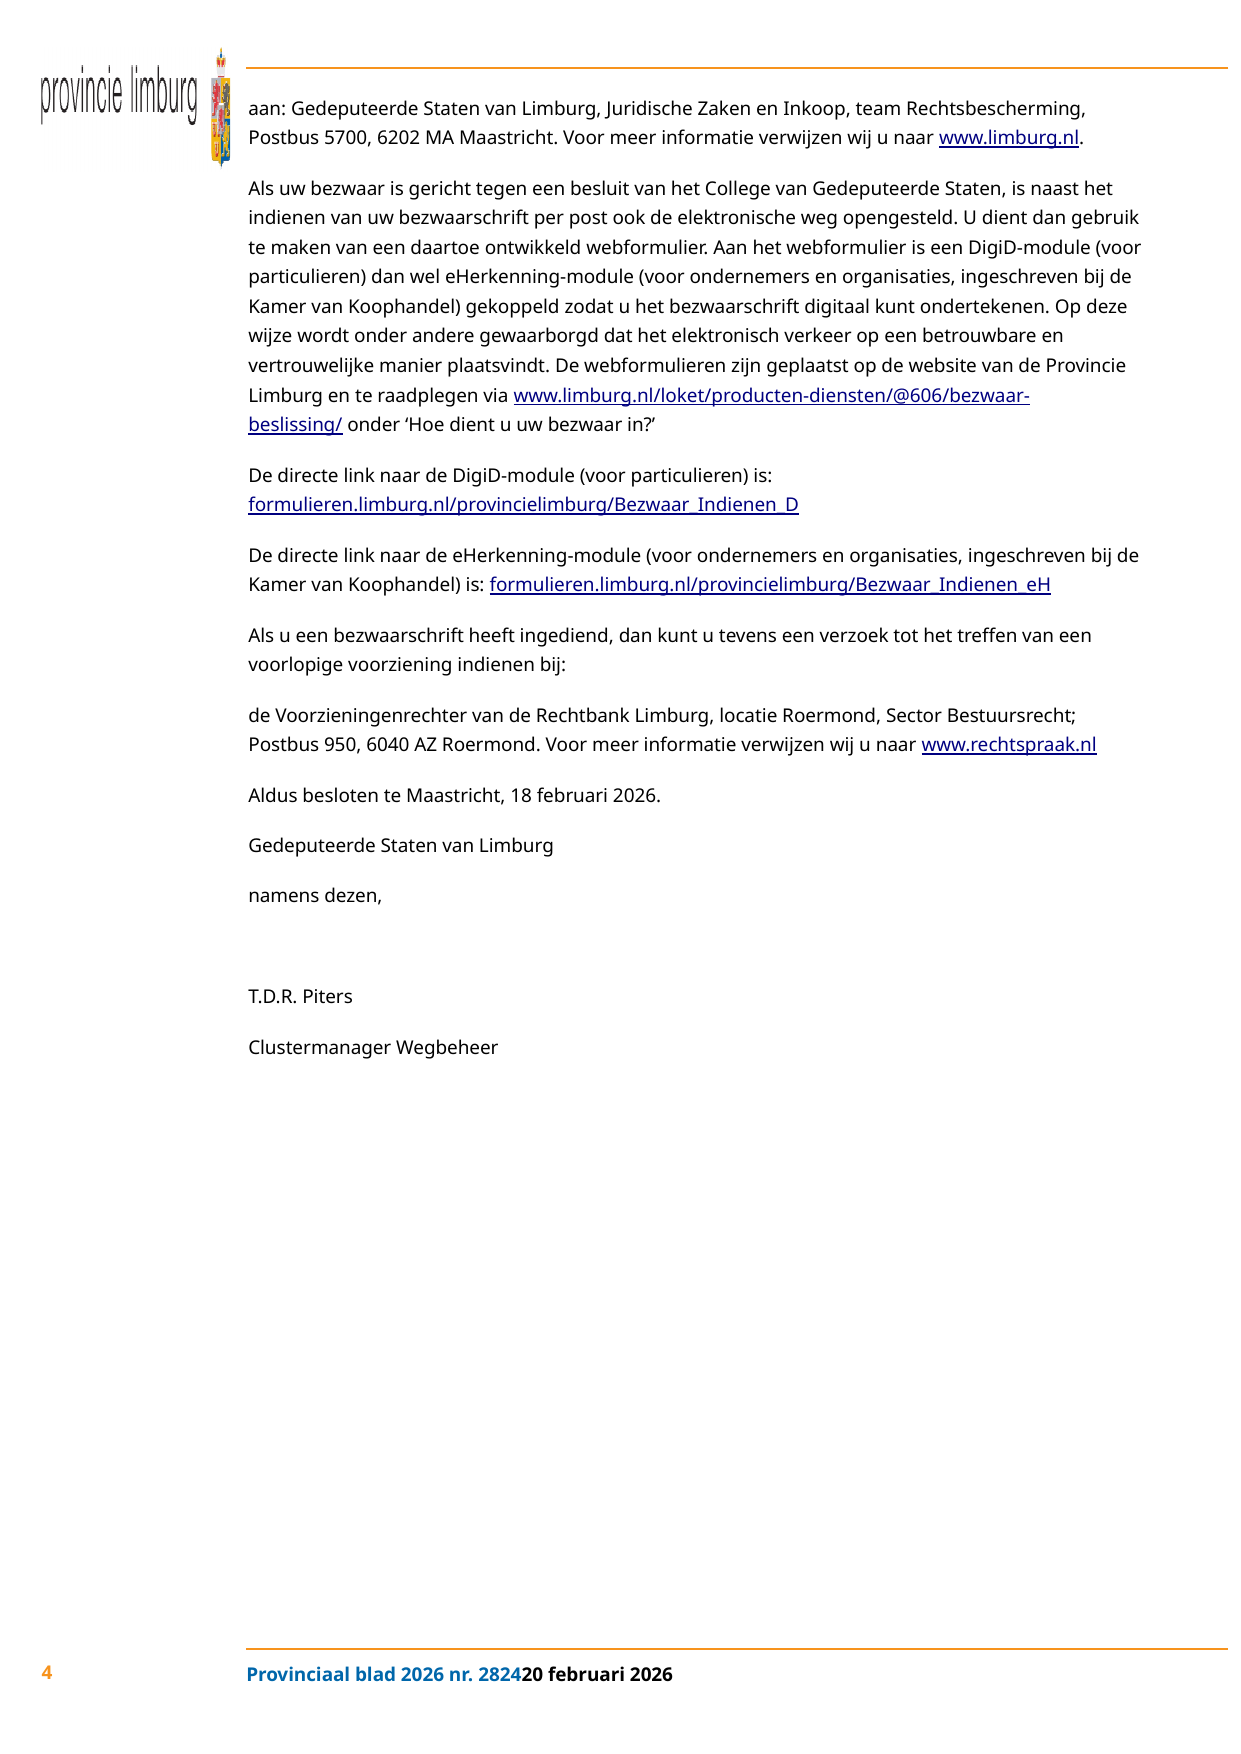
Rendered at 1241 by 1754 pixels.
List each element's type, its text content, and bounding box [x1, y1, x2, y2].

text ​ [248, 933, 1152, 959]
text de Voorzieningenrechter van de Rechtbank Limburg, locatie Roermond, Sector Bestuursrecht; Postbus 950, 6040 AZ Roermond. Voor meer informatie verwijzen wij u naar www.rechtspraak.nl [248, 702, 1152, 757]
text De directe link naar de eHerkenning-module (voor ondernemers en organisaties, ingeschreven bij de Kamer van Koophandel) is: formulieren.limburg.nl/provincielimburg/Bezwaar_Indienen_eH [248, 542, 1152, 597]
text Aldus besloten te Maastricht, 18 februari 2026. [248, 782, 1152, 808]
text Als uw bezwaar is gericht tegen een besluit van het College van Gedeputeerde Staten, is naast het indienen van uw bezwaarschrift per post ook de elektronische weg opengesteld. U dient dan gebruik te maken van een daartoe ontwikkeld webformulier. Aan het webformulier is een DigiD-module (voor particulieren) dan wel eHerkenning-module (voor ondernemers en organisaties, ingeschreven bij de Kamer van Koophandel) gekoppeld zodat u het bezwaarschrift digitaal kunt ondertekenen. Op deze wijze wordt onder andere gewaarborgd dat het elektronisch verkeer op een betrouwbare en vertrouwelijke manier plaatsvindt. De webformulieren zijn geplaatst op de website van de Provincie Limburg en te raadplegen via www.limburg.nl/loket/producten-diensten/@606/bezwaar-beslissing/ onder ‘Hoe dient u uw bezwaar in?’ [248, 175, 1152, 437]
text aan: Gedeputeerde Staten van Limburg, Juridische Zaken en Inkoop, team Rechtsbescherming, Postbus 5700, 6202 MA Maastricht. Voor meer informatie verwijzen wij u naar www.limburg.nl. [248, 95, 1152, 150]
text Als u een bezwaarschrift heeft ingediend, dan kunt u tevens een verzoek tot het treffen van een voorlopige voorziening indienen bij: [248, 622, 1152, 677]
text namens dezen, [248, 883, 1152, 908]
text Gedeputeerde Staten van Limburg [248, 832, 1152, 858]
picture [41, 47, 231, 172]
text Clustermanager Wegbeheer [248, 1034, 1152, 1060]
text De directe link naar de DigiD-module (voor particulieren) is: formulieren.limburg.nl/provincielimburg/Bezwaar_Indienen_D [248, 462, 1152, 517]
text T.D.R. Piters [248, 983, 1152, 1009]
